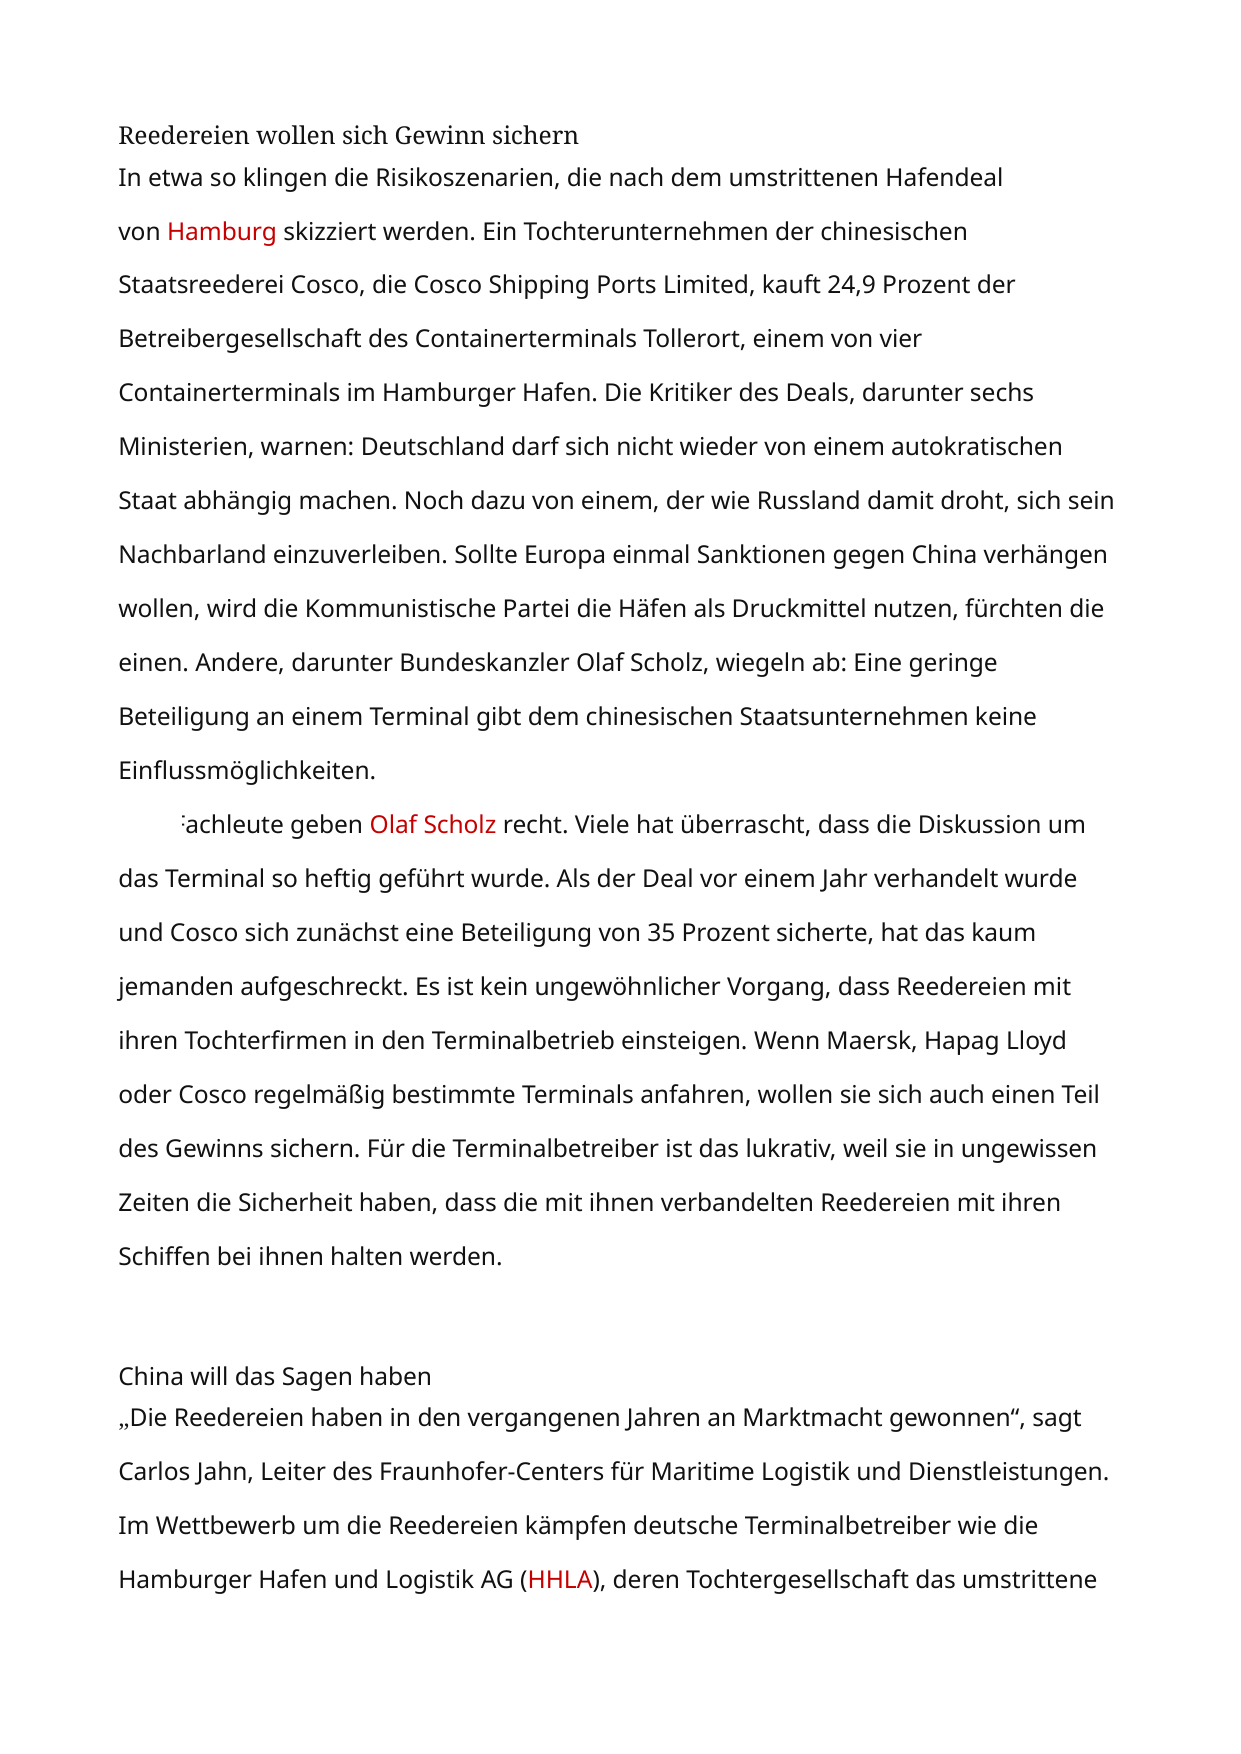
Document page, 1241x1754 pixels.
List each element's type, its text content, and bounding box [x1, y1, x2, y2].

subtitle China will das Sagen haben [118, 1359, 1122, 1392]
text Und Fachleute geben Olaf Scholz recht. Viele hat überrascht, dass die Diskussion um das Terminal so heftig geführt wurde. Als der Deal vor einem Jahr verhandelt wurde und Cosco sich zunächst eine Beteiligung von 35 Prozent sicherte, hat das kaum jemanden aufgeschreckt. Es ist kein ungewöhnlicher Vorgang, dass Reedereien mit ihren Tochterfirmen in den Terminalbetrieb einsteigen. Wenn Maersk, Hapag Lloyd oder Cosco regelmäßig bestimmte Terminals anfahren, wollen sie sich auch einen Teil des Gewinns sichern. Für die Terminalbetreiber ist das lukrativ, weil sie in ungewissen Zeiten die Sicherheit haben, dass die mit ihnen verbandelten Reedereien mit ihren Schiffen bei ihnen halten werden. [118, 807, 1122, 1272]
text „Die Reedereien haben in den vergangenen Jahren an Marktmacht gewonnen“, sagt Carlos Jahn, Leiter des Fraunhofer-Centers für Maritime Logistik und Dienstleistungen. Im Wettbewerb um die Reedereien kämpfen deutsche Terminalbetreiber wie die Hamburger Hafen und Logistik AG (HHLA), deren Tochtergesellschaft das umstrittene [118, 1401, 1122, 1596]
text In etwa so klingen die Risikoszenarien, die nach dem umstrittenen Hafendeal von Hamburg skizziert werden. Ein Tochterunternehmen der chinesischen Staatsreederei Cosco, die Cosco Shipping Ports Limited, kauft 24,9 Prozent der Betreibergesellschaft des Containerterminals Tollerort, einem von vier Containerterminals im Hamburger Hafen. Die Kritiker des Deals, darunter sechs Ministerien, warnen: Deutschland darf sich nicht wieder von einem autokratischen Staat abhängig machen. Noch dazu von einem, der wie Russland damit droht, sich sein Nachbarland einzuverleiben. Sollte Europa einmal Sanktionen gegen China verhängen wollen, wird die Kommunistische Partei die Häfen als Druckmittel nutzen, fürchten die einen. Andere, darunter Bundeskanzler Olaf Scholz, wiegeln ab: Eine geringe Beteiligung an einem Terminal gibt dem chinesischen Staatsunternehmen keine Einflussmöglichkeiten. [118, 160, 1122, 787]
subtitle Reedereien wollen sich Gewinn sichern [118, 118, 1122, 151]
